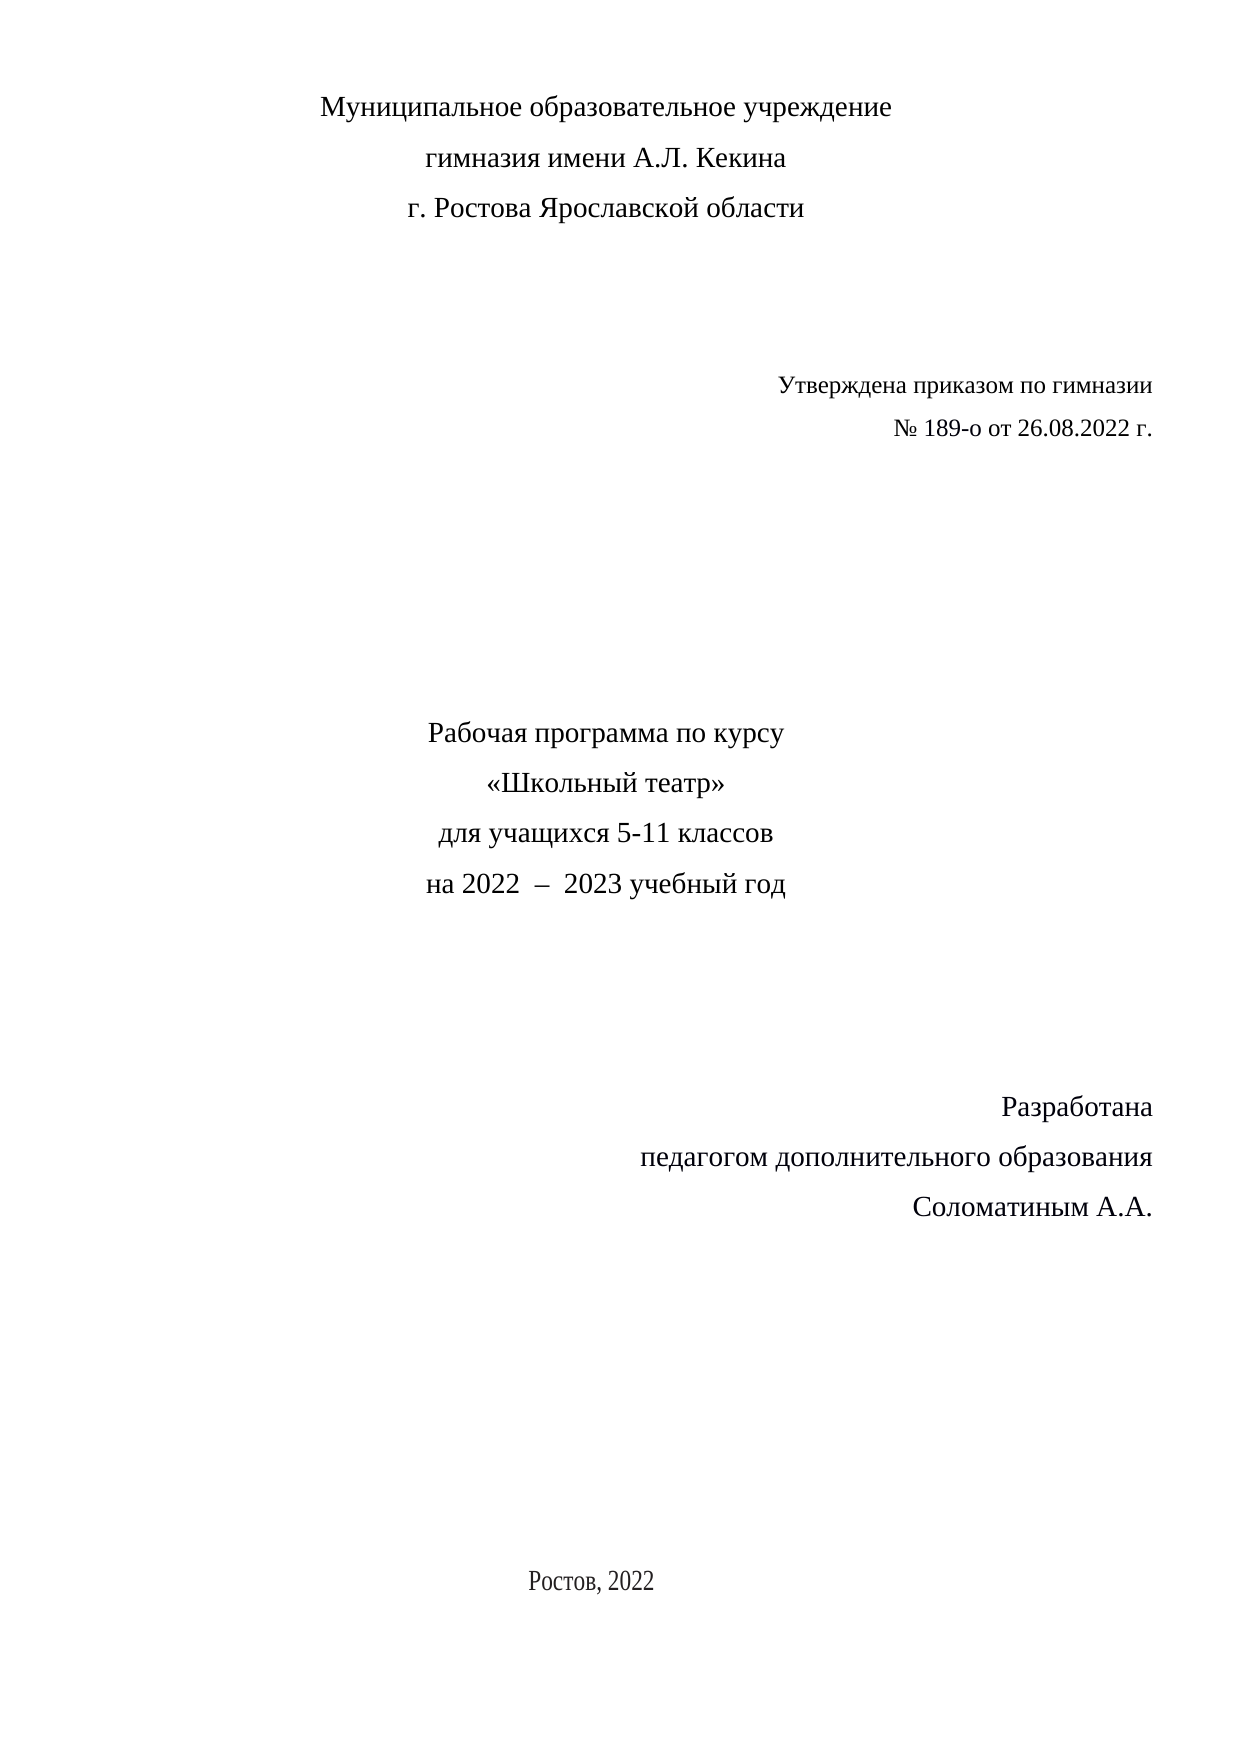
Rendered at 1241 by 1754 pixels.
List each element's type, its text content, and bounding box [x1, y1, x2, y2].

text Рабочая программа по курсу [0, 715, 1153, 748]
text Ростов, 2022 [29, 1563, 1153, 1597]
text Разработана [0, 1089, 1153, 1122]
text педагогом дополнительного образования [0, 1139, 1153, 1172]
text для учащихся 5-11 классов [0, 816, 1153, 849]
text Утверждена приказом по гимназии [0, 370, 1153, 399]
text Соломатиным А.А. [0, 1189, 1153, 1223]
text гимназия имени А.Л. Кекина [0, 140, 1153, 173]
text на 2022 – 2023 учебный год [0, 866, 1153, 899]
text № 189-о от 26.08.2022 г. [0, 413, 1153, 442]
text Муниципальное образовательное учреждение [0, 89, 1153, 123]
text г. Ростова Ярославской области [0, 190, 1153, 224]
text «Школьный театр» [0, 765, 1153, 799]
